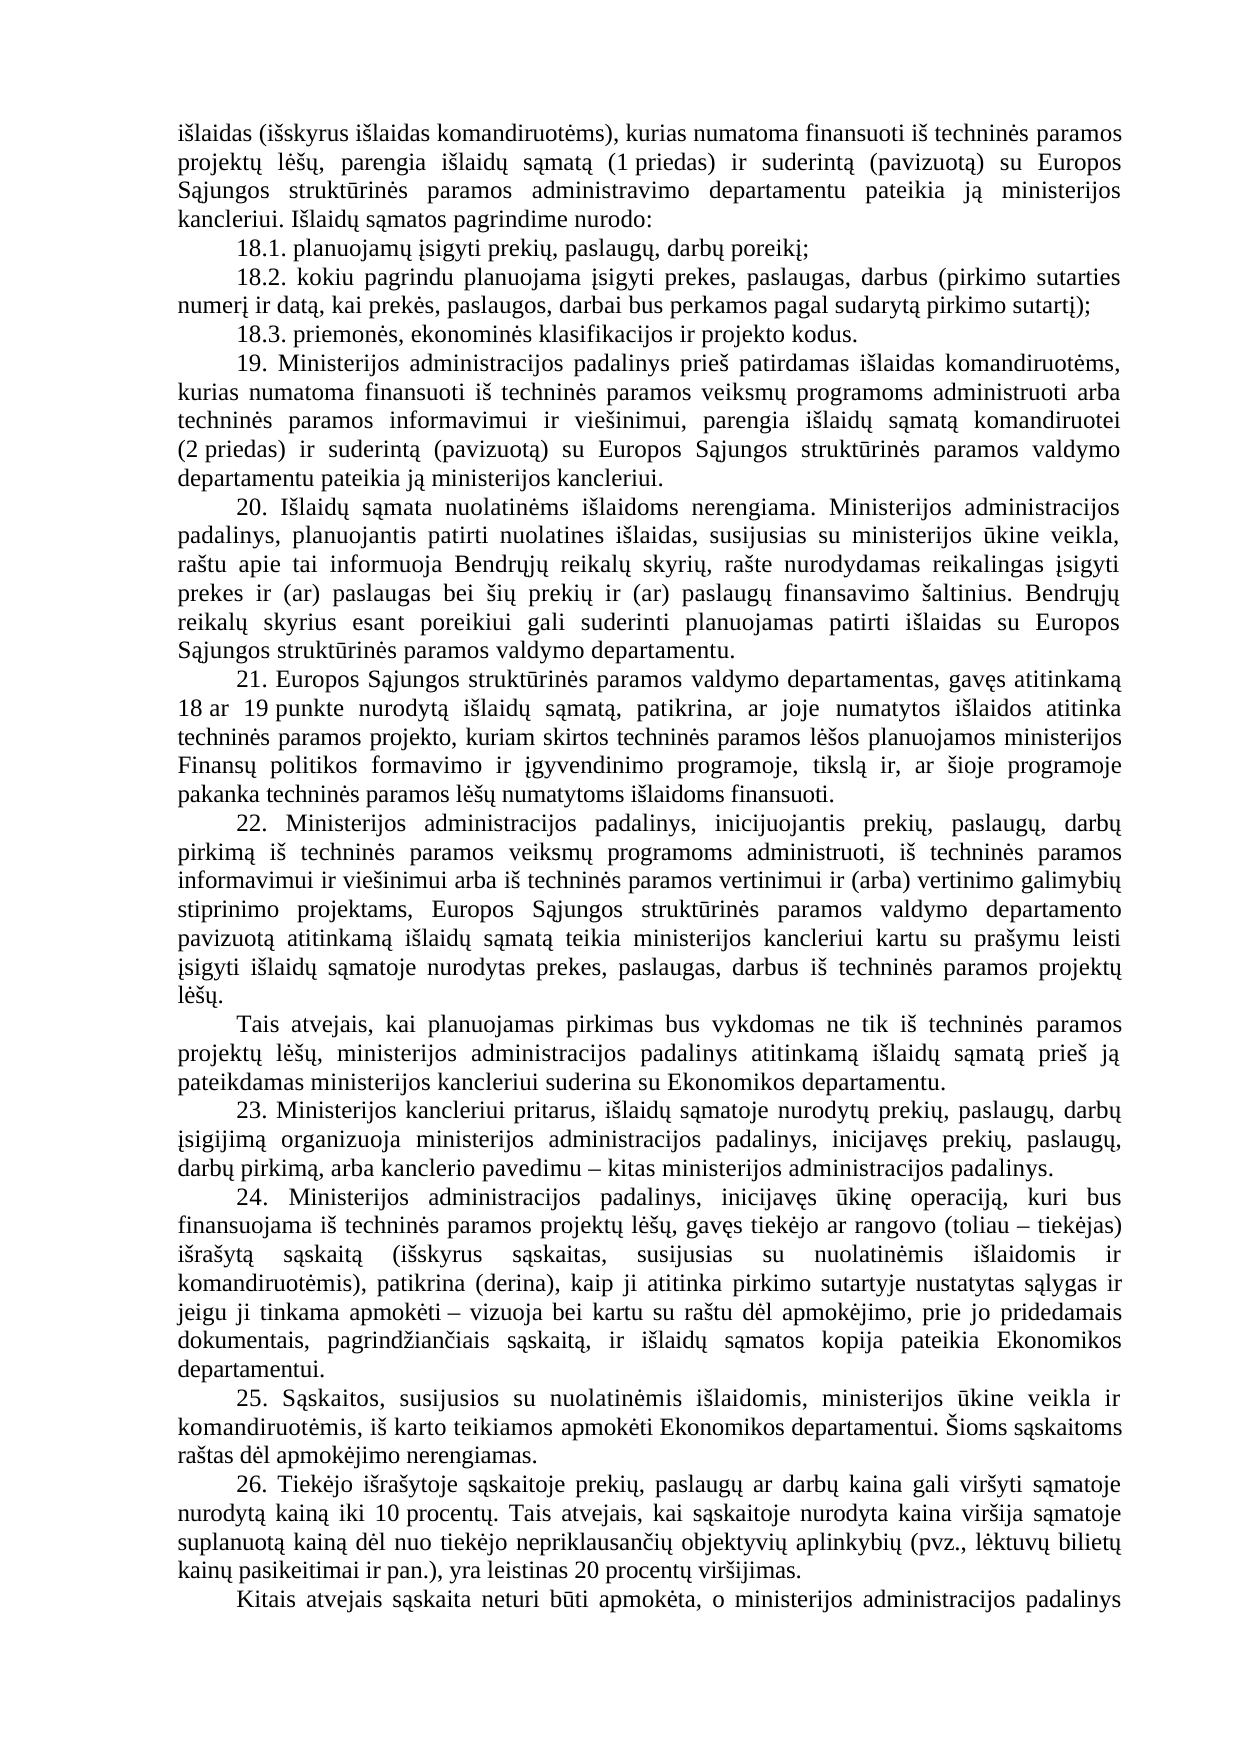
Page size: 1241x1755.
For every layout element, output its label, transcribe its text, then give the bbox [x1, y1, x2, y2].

text 18.2. kokiu pagrindu planuojama įsigyti prekes, paslaugas, darbus (pirkimo sutarties numerį ir datą, kai prekės, paslaugos, darbai bus perkamos pagal sudarytą pirkimo sutartį); [177, 262, 1122, 319]
text 22. Ministerijos administracijos padalinys, inicijuojantis prekių, paslaugų, darbų pirkimą iš techninės paramos veiksmų programoms administruoti, iš techninės paramos informavimui ir viešinimui arba iš techninės paramos vertinimui ir (arba) vertinimo galimybių stiprinimo projektams, Europos Sąjungos struktūrinės paramos valdymo departamento pavizuotą atitinkamą išlaidų sąmatą teikia ministerijos kancleriui kartu su prašymu leisti įsigyti išlaidų sąmatoje nurodytas prekes, paslaugas, darbus iš techninės paramos projektų lėšų. [177, 808, 1122, 1009]
text Kitais atvejais sąskaita neturi būti apmokėta, o ministerijos administracijos padalinys [177, 1584, 1122, 1613]
text 21. Europos Sąjungos struktūrinės paramos valdymo departamentas, gavęs atitinkamą 18 ar 19 punkte nurodytą išlaidų sąmatą, patikrina, ar joje numatytos išlaidos atitinka techninės paramos projekto, kuriam skirtos techninės paramos lėšos planuojamos ministerijos Finansų politikos formavimo ir įgyvendinimo programoje, tikslą ir, ar šioje programoje pakanka techninės paramos lėšų numatytoms išlaidoms finansuoti. [177, 664, 1122, 808]
text 19. Ministerijos administracijos padalinys prieš patirdamas išlaidas komandiruotėms, kurias numatoma finansuoti iš techninės paramos veiksmų programoms administruoti arba techninės paramos informavimui ir viešinimui, parengia išlaidų sąmatą komandiruotei (2 priedas) ir suderintą (pavizuotą) su Europos Sąjungos struktūrinės paramos valdymo departamentu pateikia ją ministerijos kancleriui. [177, 348, 1122, 492]
text 25. Sąskaitos, susijusios su nuolatinėmis išlaidomis, ministerijos ūkine veikla ir komandiruotėmis, iš karto teikiamos apmokėti Ekonomikos departamentui. Šioms sąskaitoms raštas dėl apmokėjimo nerengiamas. [177, 1383, 1122, 1469]
text 18.1. planuojamų įsigyti prekių, paslaugų, darbų poreikį; [177, 233, 1122, 262]
text 26. Tiekėjo išrašytoje sąskaitoje prekių, paslaugų ar darbų kaina gali viršyti sąmatoje nurodytą kainą iki 10 procentų. Tais atvejais, kai sąskaitoje nurodyta kaina viršija sąmatoje suplanuotą kainą dėl nuo tiekėjo nepriklausančių objektyvių aplinkybių (pvz., lėktuvų bilietų kainų pasikeitimai ir pan.), yra leistinas 20 procentų viršijimas. [177, 1469, 1122, 1584]
text 24. Ministerijos administracijos padalinys, inicijavęs ūkinę operaciją, kuri bus finansuojama iš techninės paramos projektų lėšų, gavęs tiekėjo ar rangovo (toliau – tiekėjas) išrašytą sąskaitą (išskyrus sąskaitas, susijusias su nuolatinėmis išlaidomis ir komandiruotėmis), patikrina (derina), kaip ji atitinka pirkimo sutartyje nustatytas sąlygas ir jeigu ji tinkama apmokėti – vizuoja bei kartu su raštu dėl apmokėjimo, prie jo pridedamais dokumentais, pagrindžiančiais sąskaitą, ir išlaidų sąmatos kopija pateikia Ekonomikos departamentui. [177, 1182, 1122, 1383]
text išlaidas (išskyrus išlaidas komandiruotėms), kurias numatoma finansuoti iš techninės paramos projektų lėšų, parengia išlaidų sąmatą (1 priedas) ir suderintą (pavizuotą) su Europos Sąjungos struktūrinės paramos administravimo departamentu pateikia ją ministerijos kancleriui. Išlaidų sąmatos pagrindime nurodo: [177, 118, 1122, 233]
text 18.3. priemonės, ekonominės klasifikacijos ir projekto kodus. [177, 319, 1122, 348]
text Tais atvejais, kai planuojamas pirkimas bus vykdomas ne tik iš techninės paramos projektų lėšų, ministerijos administracijos padalinys atitinkamą išlaidų sąmatą prieš ją pateikdamas ministerijos kancleriui suderina su Ekonomikos departamentu. [177, 1009, 1122, 1096]
text 23. Ministerijos kancleriui pritarus, išlaidų sąmatoje nurodytų prekių, paslaugų, darbų įsigijimą organizuoja ministerijos administracijos padalinys, inicijavęs prekių, paslaugų, darbų pirkimą, arba kanclerio pavedimu – kitas ministerijos administracijos padalinys. [177, 1096, 1122, 1182]
text 20. Išlaidų sąmata nuolatinėms išlaidoms nerengiama. Ministerijos administracijos padalinys, planuojantis patirti nuolatines išlaidas, susijusias su ministerijos ūkine veikla, raštu apie tai informuoja Bendrųjų reikalų skyrių, rašte nurodydamas reikalingas įsigyti prekes ir (ar) paslaugas bei šių prekių ir (ar) paslaugų finansavimo šaltinius. Bendrųjų reikalų skyrius esant poreikiui gali suderinti planuojamas patirti išlaidas su Europos Sąjungos struktūrinės paramos valdymo departamentu. [177, 492, 1122, 664]
